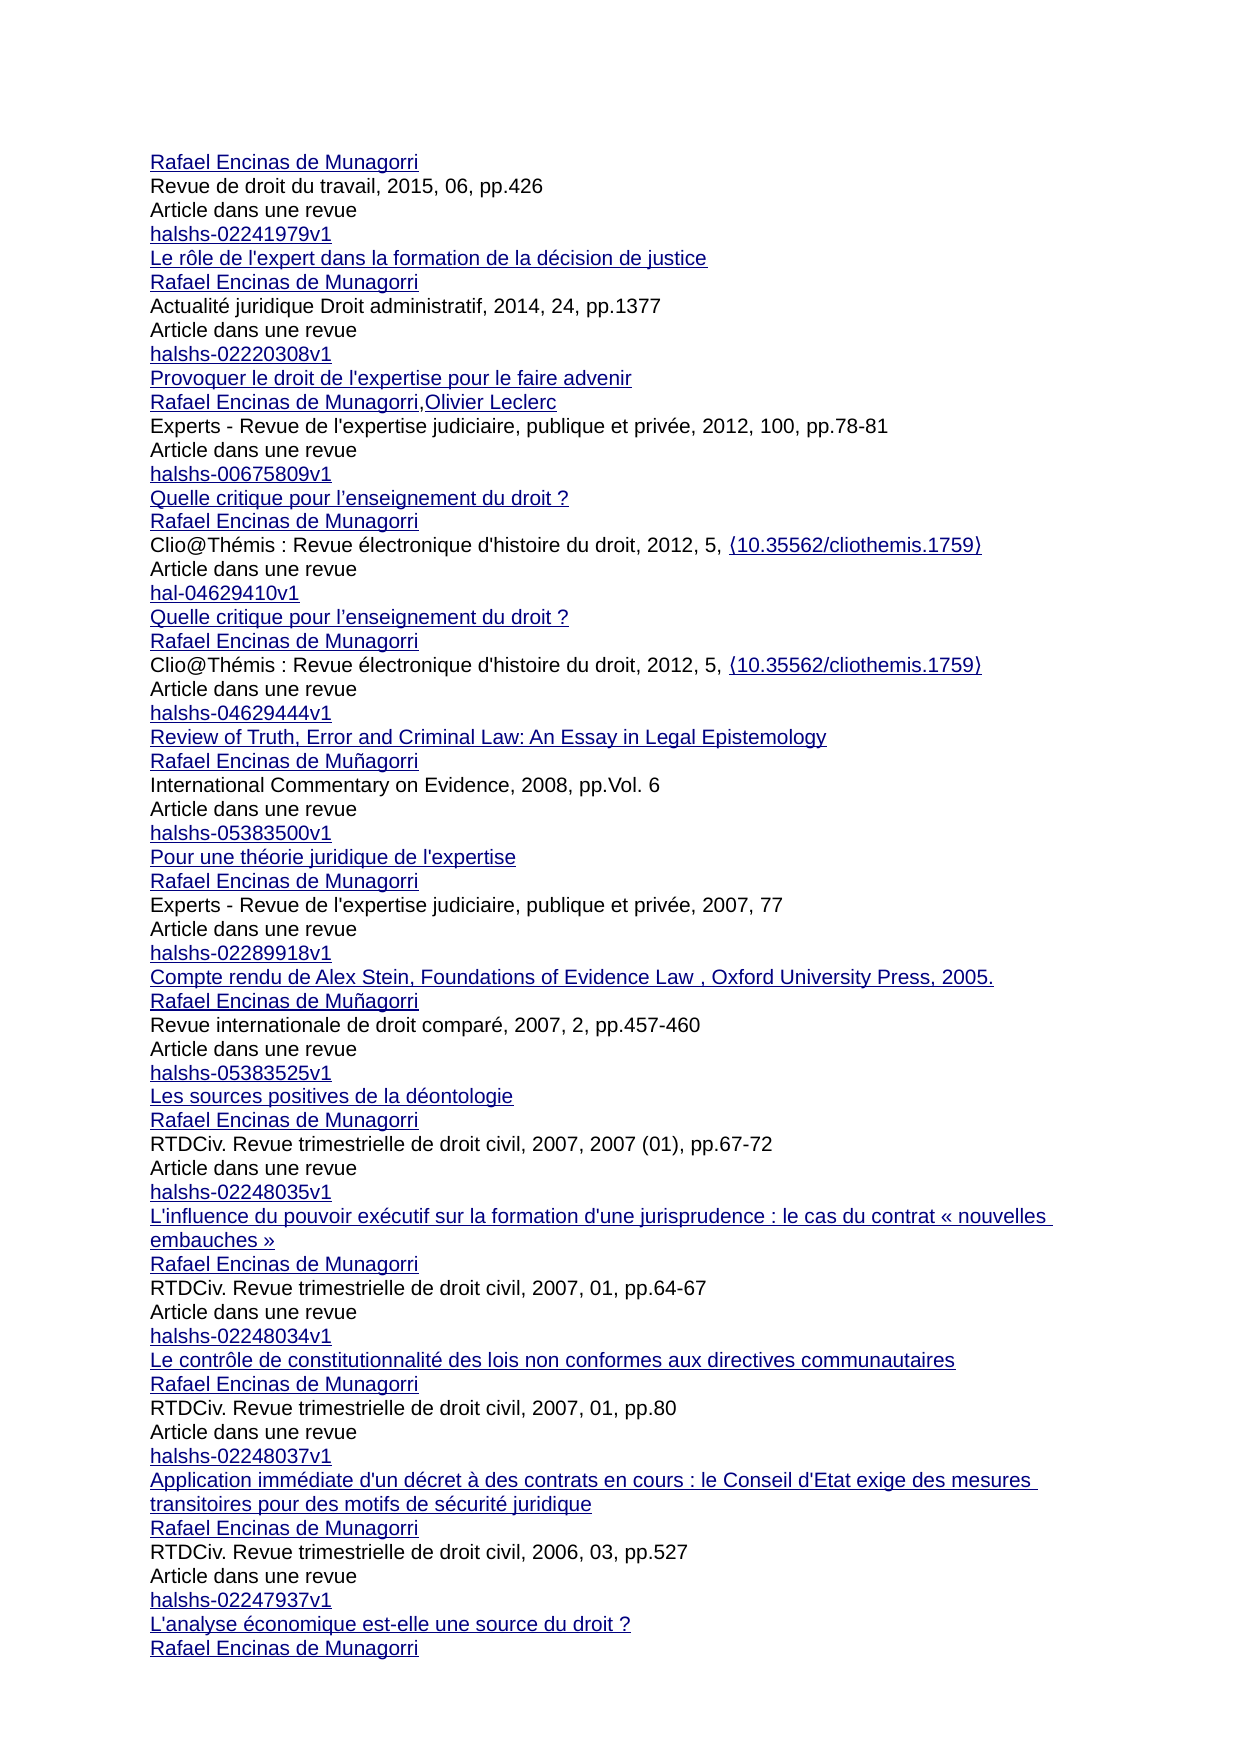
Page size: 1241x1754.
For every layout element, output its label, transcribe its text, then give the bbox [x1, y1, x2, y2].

table_cell Provoquer le droit de l'expertise pour le faire advenir Rafael Encinas de Munagorri,Olivier Leclerc Experts - Revue de l'expertise judiciaire, publique et privée, 2012, 100, pp.78-81 Article dans une revue halshs-00675809v1 [150, 366, 1090, 485]
table_cell Compte rendu de Alex Stein, Foundations of Evidence Law , Oxford University Press, 2005. Rafael Encinas de Muñagorri Revue internationale de droit comparé, 2007, 2, pp.457-460 Article dans une revue halshs-05383525v1 [150, 965, 1090, 1084]
table_cell L'analyse économique est-elle une source du droit ? Rafael Encinas de Munagorri [150, 1611, 1090, 1659]
table_cell Le rôle de l'expert dans la formation de la décision de justice Rafael Encinas de Munagorri Actualité juridique Droit administratif, 2014, 24, pp.1377 Article dans une revue halshs-02220308v1 [150, 246, 1090, 366]
table_cell Rafael Encinas de Munagorri Revue de droit du travail, 2015, 06, pp.426 Article dans une revue halshs-02241979v1 [150, 150, 1090, 246]
table_cell Application immédiate d'un décret à des contrats en cours : le Conseil d'Etat exige des mesures transitoires pour des motifs de sécurité juridique Rafael Encinas de Munagorri RTDCiv. Revue trimestrielle de droit civil, 2006, 03, pp.527 Article dans une revue halshs-02247937v1 [150, 1468, 1090, 1611]
table_cell Pour une théorie juridique de l'expertise Rafael Encinas de Munagorri Experts - Revue de l'expertise judiciaire, publique et privée, 2007, 77 Article dans une revue halshs-02289918v1 [150, 845, 1090, 964]
table_cell Review of Truth, Error and Criminal Law: An Essay in Legal Epistemology Rafael Encinas de Muñagorri International Commentary on Evidence, 2008, pp.Vol. 6 Article dans une revue halshs-05383500v1 [150, 725, 1090, 845]
table_cell Quelle critique pour l’enseignement du droit ? Rafael Encinas de Munagorri Clio@Thémis : Revue électronique d'histoire du droit, 2012, 5, ⟨10.35562/cliothemis.1759⟩ Article dans une revue halshs-04629444v1 [150, 605, 1090, 725]
table_cell Quelle critique pour l’enseignement du droit ? Rafael Encinas de Munagorri Clio@Thémis : Revue électronique d'histoire du droit, 2012, 5, ⟨10.35562/cliothemis.1759⟩ Article dans une revue hal-04629410v1 [150, 485, 1090, 605]
table_cell L'influence du pouvoir exécutif sur la formation d'une jurisprudence : le cas du contrat « nouvelles embauches » Rafael Encinas de Munagorri RTDCiv. Revue trimestrielle de droit civil, 2007, 01, pp.64-67 Article dans une revue halshs-02248034v1 [150, 1204, 1090, 1348]
table_cell Les sources positives de la déontologie Rafael Encinas de Munagorri RTDCiv. Revue trimestrielle de droit civil, 2007, 2007 (01), pp.67-72 Article dans une revue halshs-02248035v1 [150, 1084, 1090, 1204]
table_cell Le contrôle de constitutionnalité des lois non conformes aux directives communautaires Rafael Encinas de Munagorri RTDCiv. Revue trimestrielle de droit civil, 2007, 01, pp.80 Article dans une revue halshs-02248037v1 [150, 1348, 1090, 1468]
